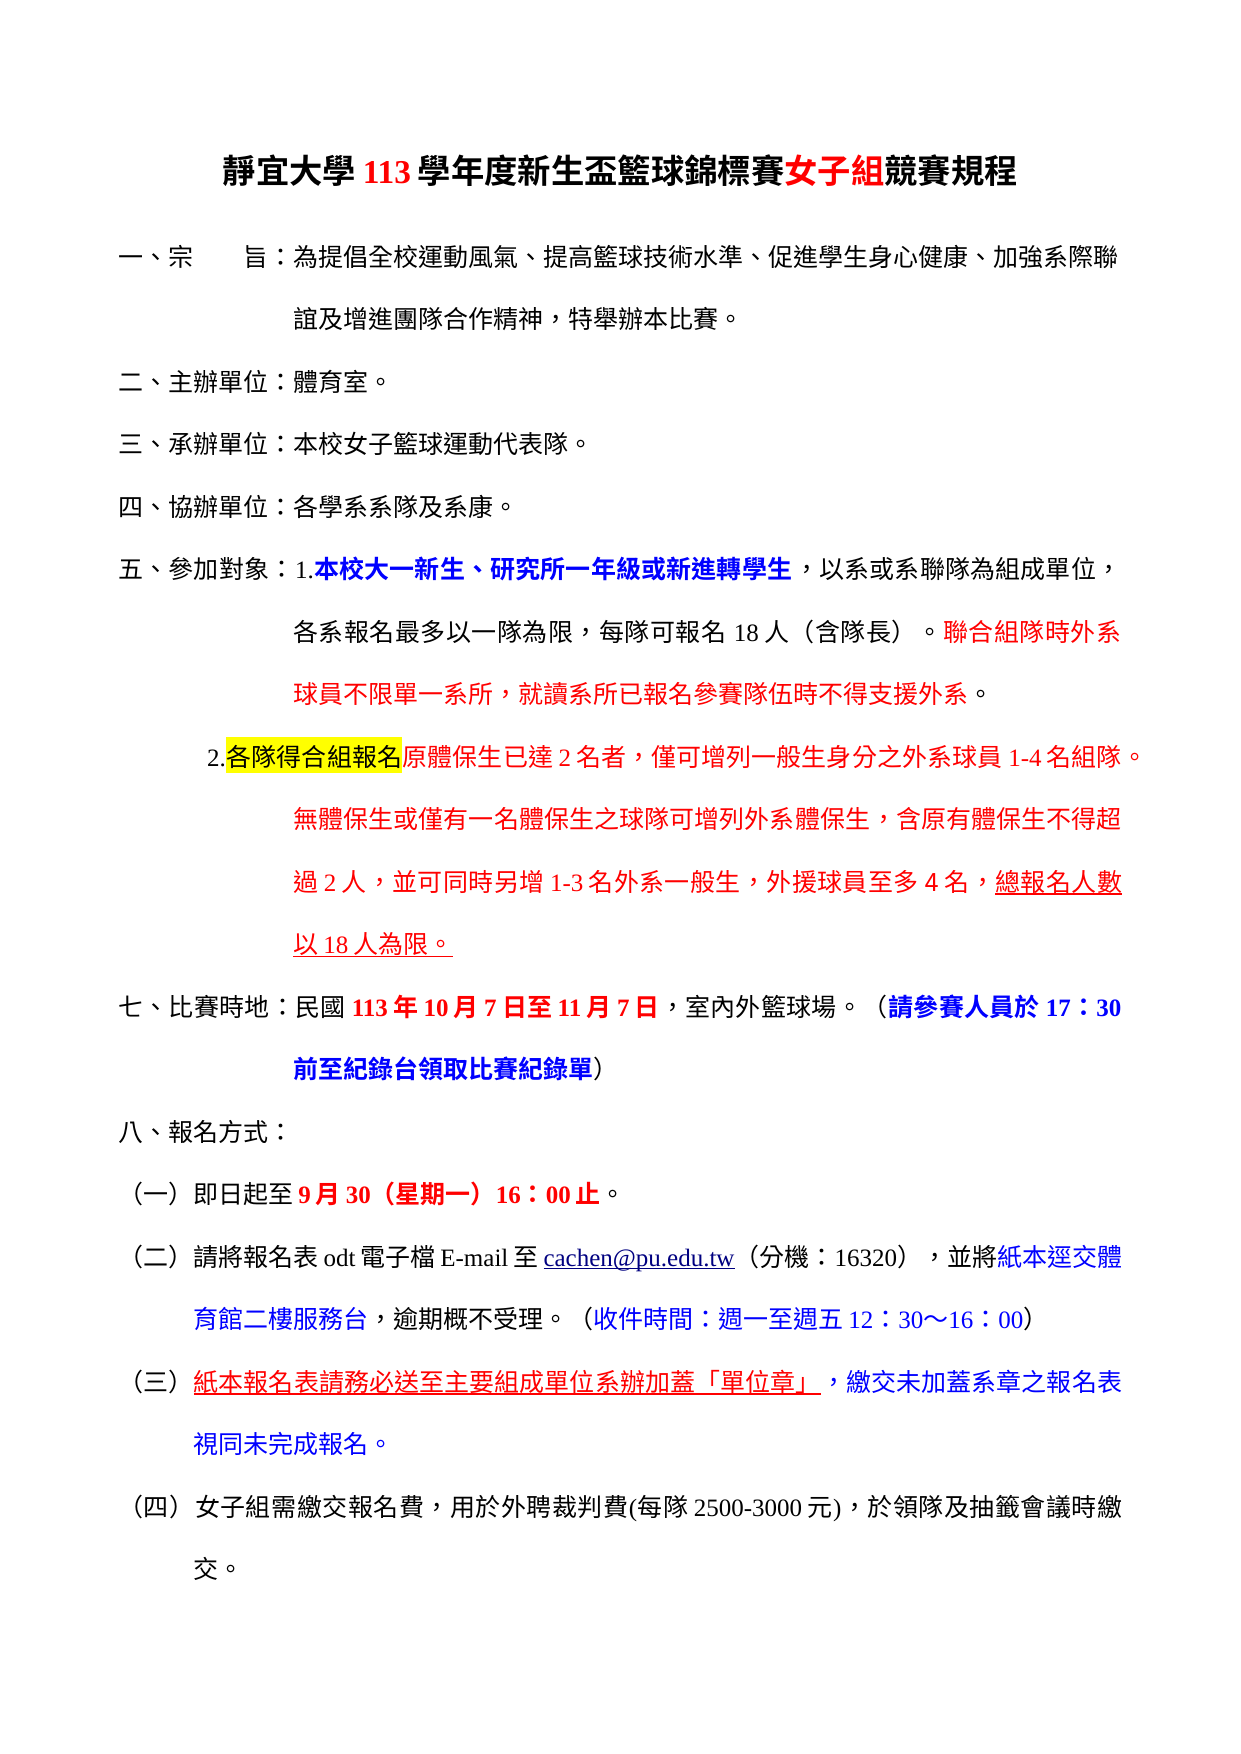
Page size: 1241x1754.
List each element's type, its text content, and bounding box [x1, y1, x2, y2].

text 2.各隊得合組報名原體保生已達2名者，僅可增列一般生身分之外系球員1-4名組隊。無體保生或僅有一名體保生之球隊可增列外系體保生，含原有體保生不得超過2人，並可同時另增1-3名外系一般生，外援球員至多4名，總報名人數以18人為限。 [118, 713, 1122, 963]
text 四、協辦單位：各學系系隊及系康。 [118, 463, 1122, 526]
text （二）請將報名表odt電子檔E-mail至cachen@pu.edu.tw（分機：16320），並將紙本逕交體育館二樓服務台，逾期概不受理。（收件時間：週一至週五12：30～16：00） [118, 1213, 1122, 1338]
text （三）紙本報名表請務必送至主要組成單位系辦加蓋「單位章」，繳交未加蓋系章之報名表視同未完成報名。 [118, 1338, 1122, 1463]
text 一、宗 旨：為提倡全校運動風氣、提高籃球技術水準、促進學生身心健康、加強系際聯誼及增進團隊合作精神，特舉辦本比賽。 [118, 213, 1122, 338]
text （四）女子組需繳交報名費，用於外聘裁判費(每隊2500-3000元)，於領隊及抽籤會議時繳交。 [118, 1463, 1122, 1588]
text 二、主辦單位：體育室。 [118, 338, 1122, 401]
text 五、參加對象：1.本校大一新生、研究所一年級或新進轉學生，以系或系聯隊為組成單位，各系報名最多以一隊為限，每隊可報名18人（含隊長）。聯合組隊時外系球員不限單一系所，就讀系所已報名參賽隊伍時不得支援外系。 [118, 526, 1122, 713]
text 三、承辦單位：本校女子籃球運動代表隊。 [118, 401, 1122, 463]
text 靜宜大學113學年度新生盃籃球錦標賽女子組競賽規程 [118, 127, 1122, 189]
text （一）即日起至9月30（星期一）16：00止。 [118, 1151, 1122, 1213]
text 七、比賽時地：民國113年10月7日至11月7日，室內外籃球場。（請參賽人員於17：30前至紀錄台領取比賽紀錄單） [118, 963, 1122, 1088]
text 八、報名方式： [118, 1088, 1122, 1151]
